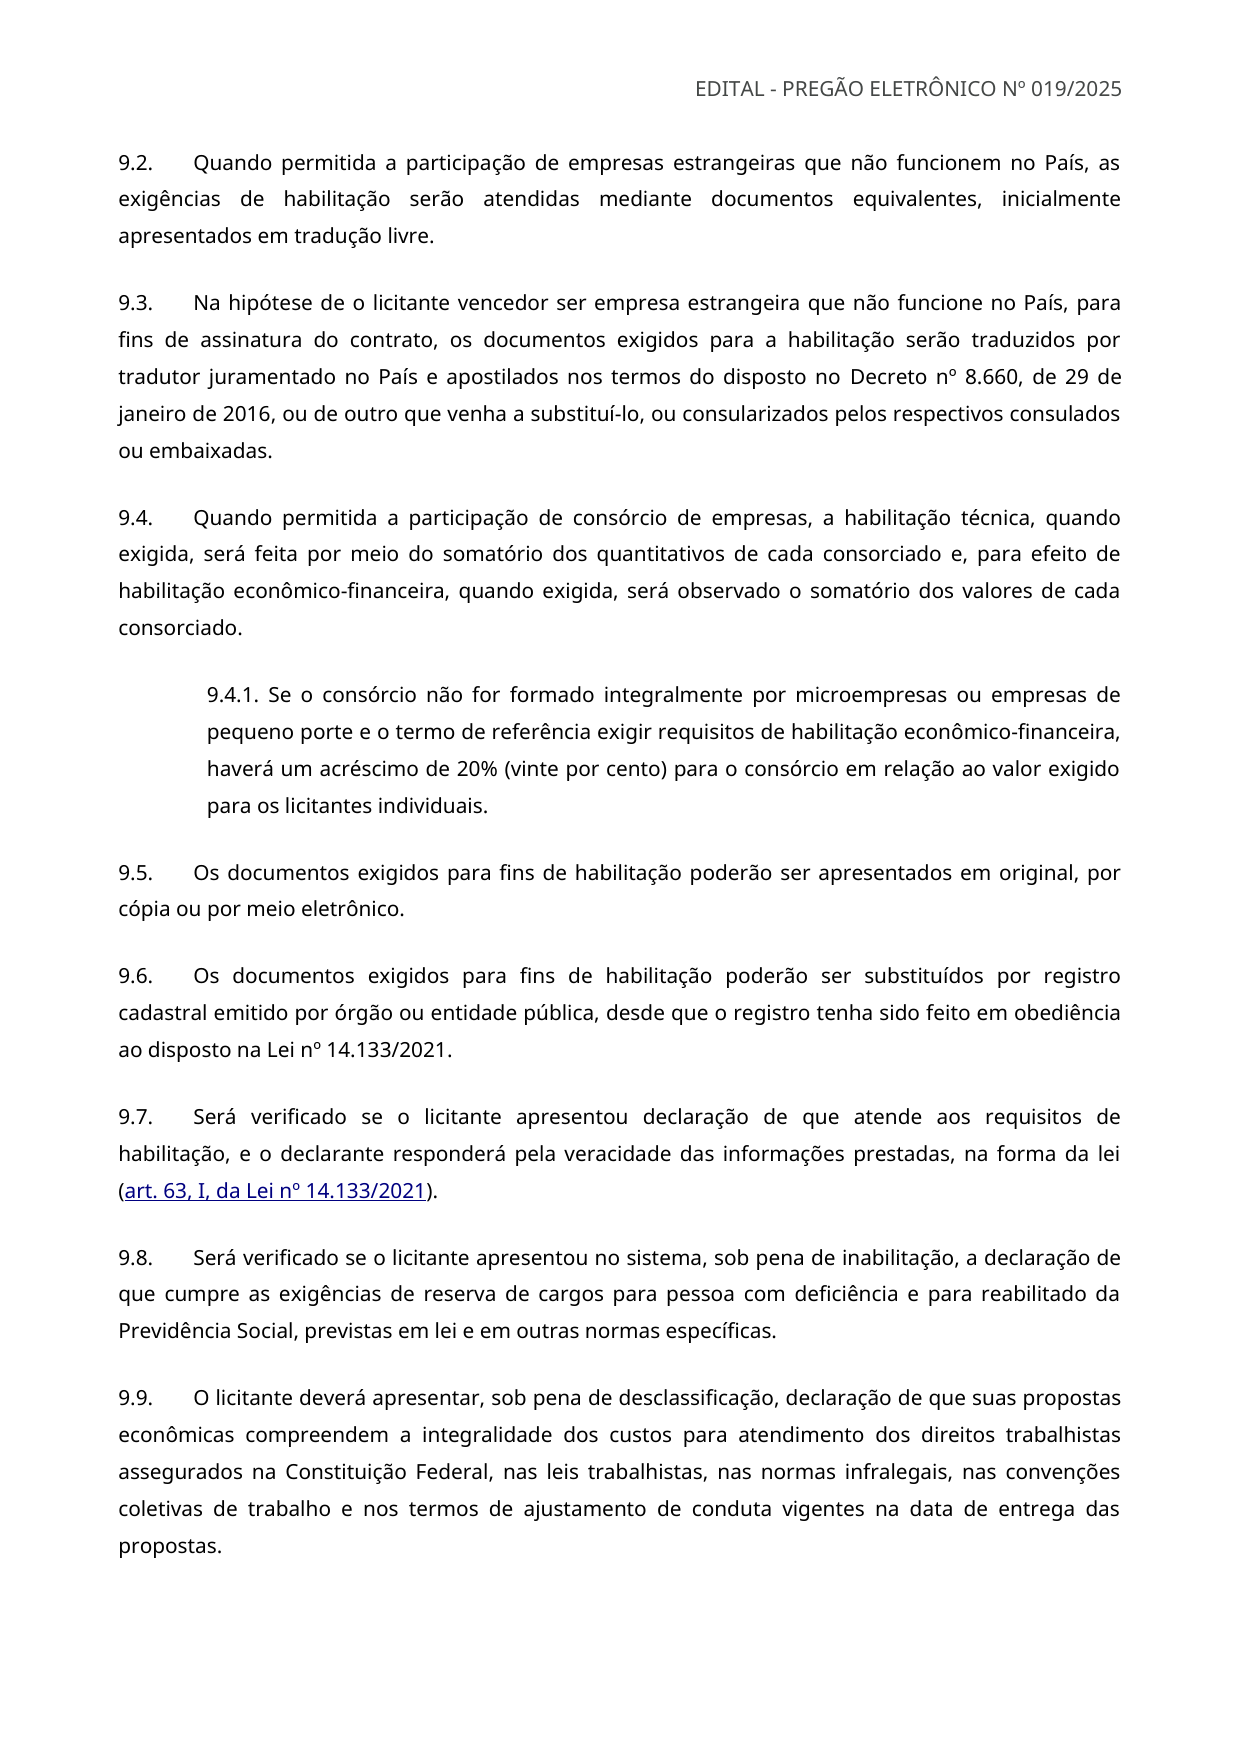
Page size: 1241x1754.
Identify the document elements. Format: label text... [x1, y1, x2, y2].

list Se o consórcio não for formado integralmente por microempresas ou empresas de pequeno porte e o termo de referência exigir requisitos de habilitação econômico-financeira, haverá um acréscimo de 20% (vinte por cento) para o consórcio em relação ao valor exigido para os licitantes individuais. [207, 680, 1122, 819]
list Quando permitida a participação de consórcio de empresas, a habilitação técnica, quando exigida, será feita por meio do somatório dos quantitativos de cada consorciado e, para efeito de habilitação econômico-financeira, quando exigida, será observado o somatório dos valores de cada consorciado. [118, 503, 1122, 642]
list O licitante deverá apresentar, sob pena de desclassificação, declaração de que suas propostas econômicas compreendem a integralidade dos custos para atendimento dos direitos trabalhistas assegurados na Constituição Federal, nas leis trabalhistas, nas normas infralegais, nas convenções coletivas de trabalho e nos termos de ajustamento de conduta vigentes na data de entrega das propostas. [118, 1383, 1122, 1559]
list Será verificado se o licitante apresentou no sistema, sob pena de inabilitação, a declaração de que cumpre as exigências de reserva de cargos para pessoa com deficiência e para reabilitado da Previdência Social, previstas em lei e em outras normas específicas. [118, 1243, 1122, 1345]
list Na hipótese de o licitante vencedor ser empresa estrangeira que não funcione no País, para ﬁns de assinatura do contrato, os documentos exigidos para a habilitação serão traduzidos por tradutor juramentado no País e apostilados nos termos do disposto no Decreto nº 8.660, de 29 de janeiro de 2016, ou de outro que venha a substituí-lo, ou consularizados pelos respectivos consulados ou embaixadas. [118, 288, 1122, 464]
list Quando permitida a participação de empresas estrangeiras que não funcionem no País, as exigências de habilitação serão atendidas mediante documentos equivalentes, inicialmente apresentados em tradução livre. [118, 148, 1122, 250]
list Os documentos exigidos para fins de habilitação poderão ser substituídos por registro cadastral emitido por órgão ou entidade pública, desde que o registro tenha sido feito em obediência ao disposto na Lei nº 14.133/2021. [118, 961, 1122, 1064]
list Os documentos exigidos para fins de habilitação poderão ser apresentados em original, por cópia ou por meio eletrônico. [118, 858, 1122, 923]
list Será verificado se o licitante apresentou declaração de que atende aos requisitos de habilitação, e o declarante responderá pela veracidade das informações prestadas, na forma da lei (art. 63, I, da Lei nº 14.133/2021). [118, 1102, 1122, 1204]
